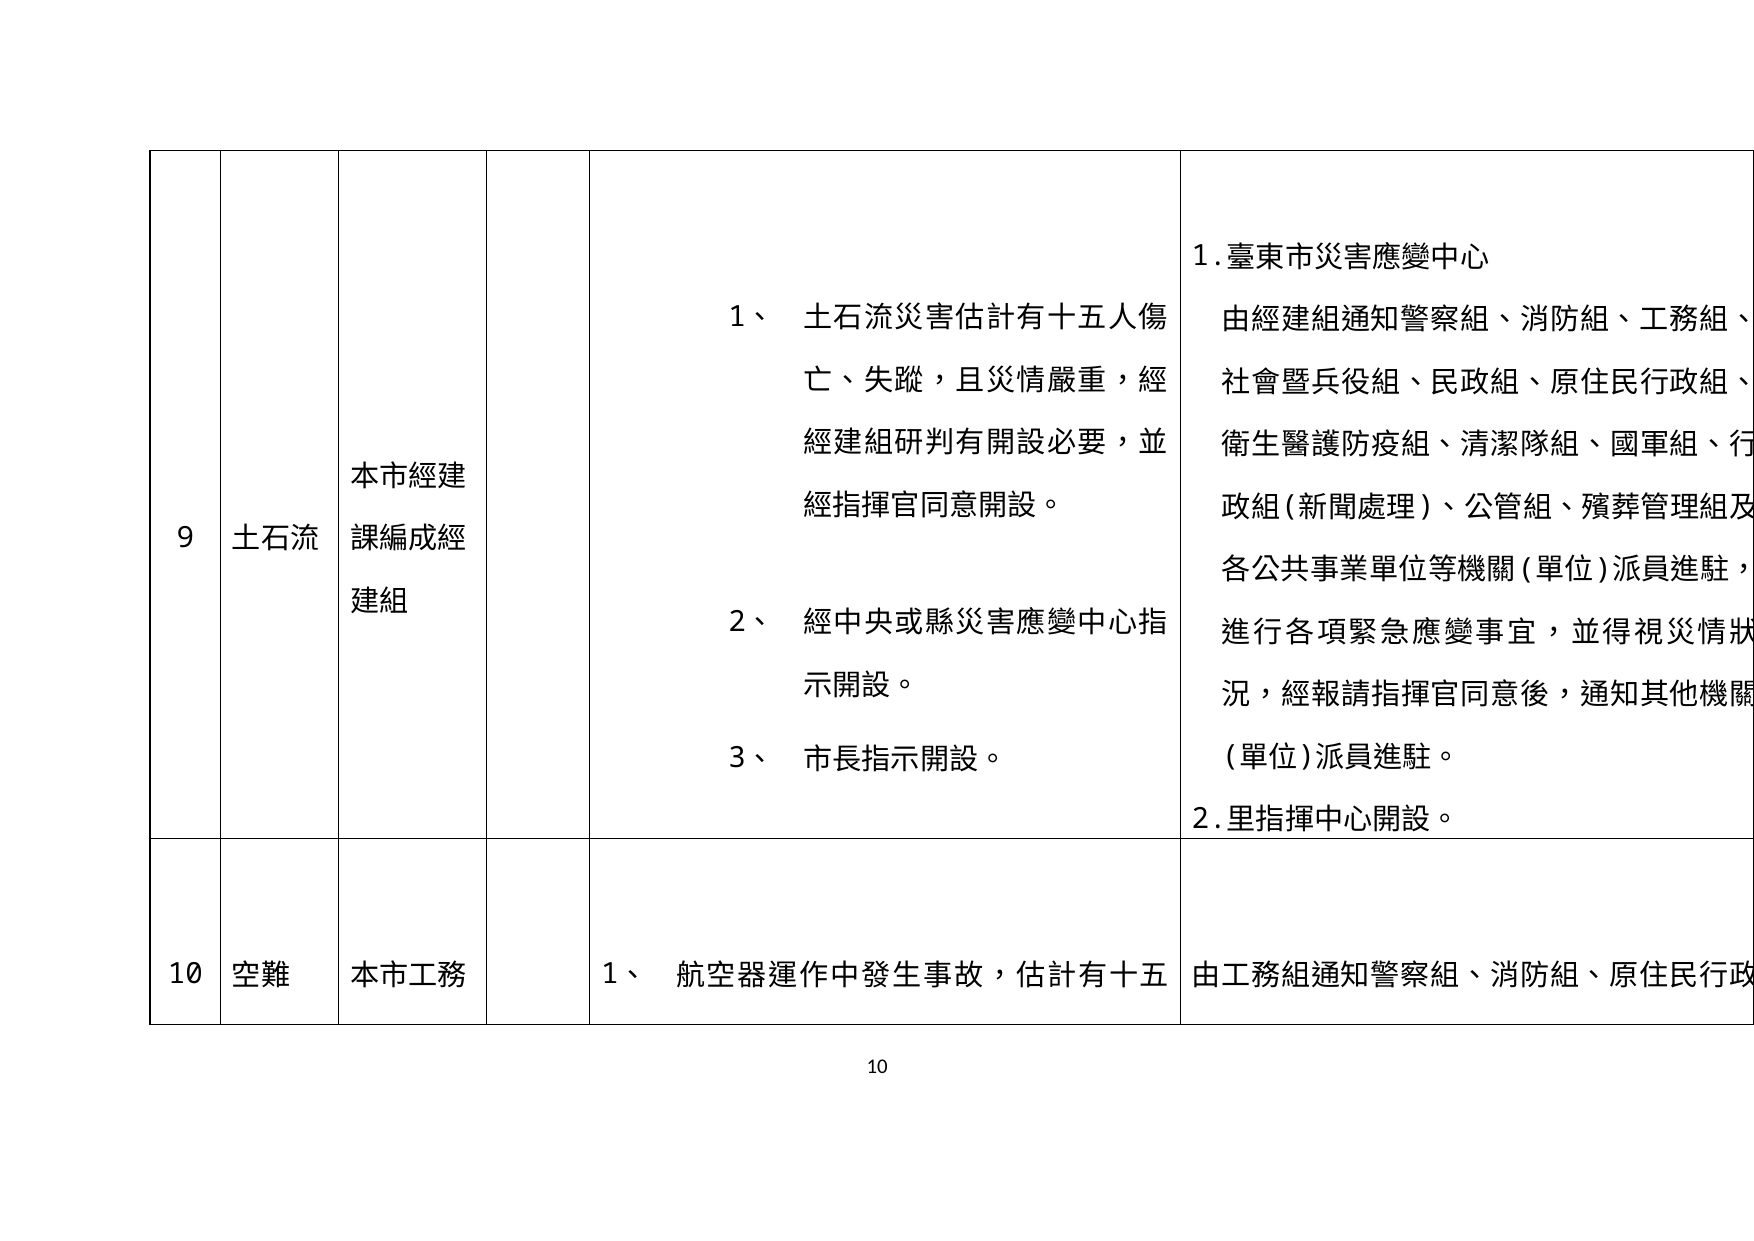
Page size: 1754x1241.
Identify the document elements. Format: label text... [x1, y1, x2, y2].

table_cell [487, 151, 589, 838]
table_cell 由工務組通知警察組、消防組、原住民行政組、社會暨兵役組、民政組、衛生醫護防疫組、清潔隊組、國軍組、行政組(新聞處理)、殯葬管理組、海巡單位及各公共事業單位等機關(單位)派員進駐，進行各項緊急應變事宜，並得視災情狀況，經報請指揮官同意後，通知其他機關(單位)派員進駐。 [1181, 839, 1753, 1024]
table_cell 航空器運作中發生事故，估計有十五 [590, 839, 1180, 1024]
table_cell 9 [151, 151, 220, 838]
table_cell [487, 839, 589, 1024]
table_cell 本市經建課編成經建組 [339, 151, 486, 838]
table_cell 本市工務 [339, 839, 486, 1024]
table_cell 土石流 [221, 151, 338, 838]
table_cell 空難 [221, 839, 338, 1024]
table_cell 1.臺東市災害應變中心 由經建組通知警察組、消防組、工務組、社會暨兵役組、民政組、原住民行政組、衛生醫護防疫組、清潔隊組、國軍組、行政組(新聞處理)、公管組、殯葬管理組及各公共事業單位等機關(單位)派員進駐，進行各項緊急應變事宜，並得視災情狀況，經報請指揮官同意後，通知其他機關(單位)派員進駐。 2.里指揮中心開設。 [1181, 151, 1753, 838]
table_cell 10 [151, 839, 220, 1024]
table_cell 土石流災害估計有十五人傷亡、失蹤，且災情嚴重，經經建組研判有開設必要，並經指揮官同意開設。 經中央或縣災害應變中心指示開設。 市長指示開設。 [590, 151, 1180, 838]
